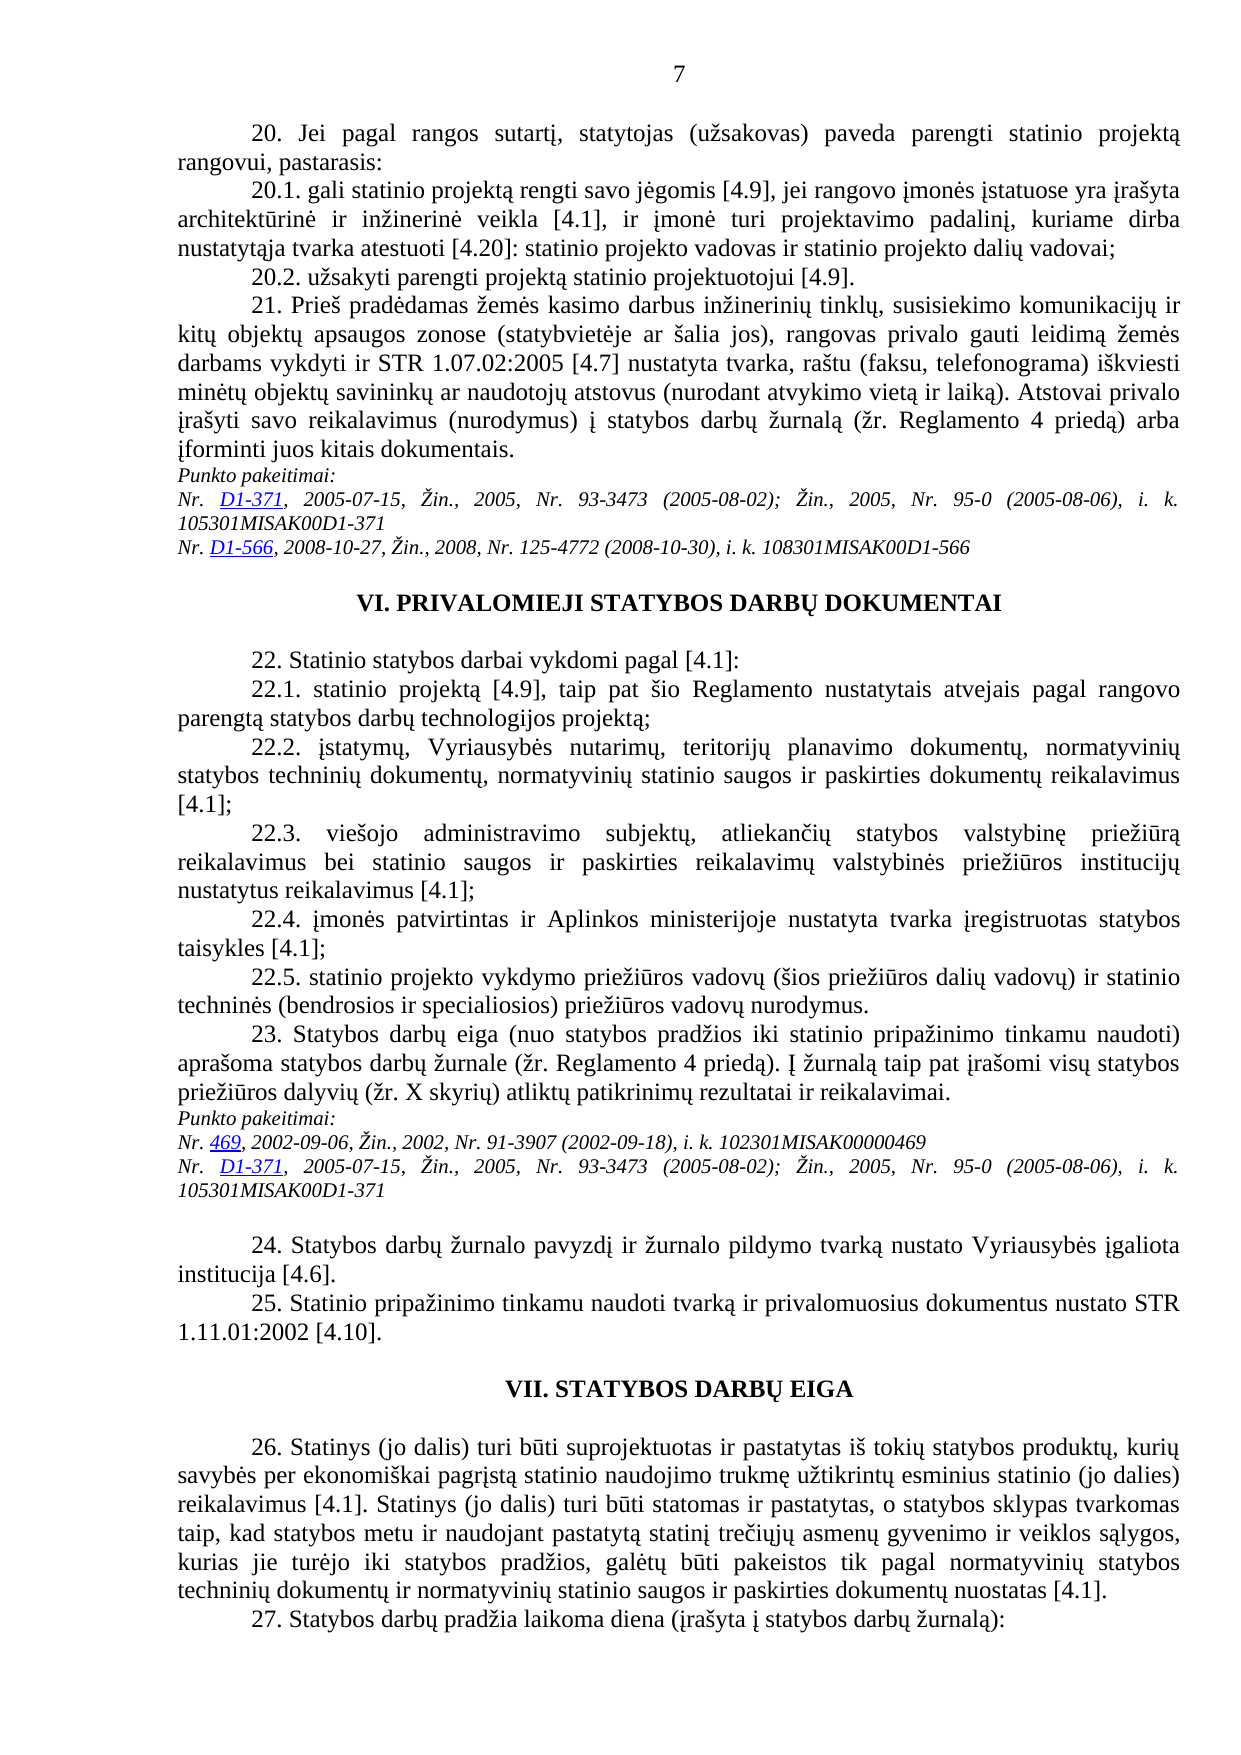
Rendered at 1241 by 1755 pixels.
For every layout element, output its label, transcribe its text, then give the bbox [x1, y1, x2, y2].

text 22.5. statinio projekto vykdymo priežiūros vadovų (šios priežiūros dalių vadovų) ir statinio techninės (bendrosios ir specialiosios) priežiūros vadovų nurodymus. [177, 962, 1181, 1019]
text VII. STATYBOS DARBŲ EIGA [177, 1374, 1181, 1403]
text 23. Statybos darbų eiga (nuo statybos pradžios iki statinio pripažinimo tinkamu naudoti) aprašoma statybos darbų žurnale (žr. Reglamento 4 priedą). Į žurnalą taip pat įrašomi visų statybos priežiūros dalyvių (žr. X skyrių) atliktų patikrinimų rezultatai ir reikalavimai. [177, 1019, 1181, 1106]
text 25. Statinio pripažinimo tinkamu naudoti tvarką ir privalomuosius dokumentus nustato STR 1.11.01:2002 [4.10]. [177, 1288, 1181, 1346]
text VI. PRIVALOMIEJI STATYBOS DARBŲ DOKUMENTAI [177, 588, 1181, 617]
text 22. Statinio statybos darbai vykdomi pagal [4.1]: [177, 646, 1181, 674]
text 20. Jei pagal rangos sutartį, statytojas (užsakovas) paveda parengti statinio projektą rangovui, pastarasis: [177, 118, 1181, 176]
text 20.1. gali statinio projektą rengti savo jėgomis [4.9], jei rangovo įmonės įstatuose yra įrašyta architektūrinė ir inžinerinė veikla [4.1], ir įmonė turi projektavimo padalinį, kuriame dirba nustatytąja tvarka atestuoti [4.20]: statinio projekto vadovas ir statinio projekto dalių vadovai; [177, 176, 1181, 262]
text Nr. D1-371, 2005-07-15, Žin., 2005, Nr. 93-3473 (2005-08-02); Žin., 2005, Nr. 95-0 (2005-08-06), i. k. 105301MISAK00D1-371 [177, 1154, 1181, 1202]
text Nr. D1-371, 2005-07-15, Žin., 2005, Nr. 93-3473 (2005-08-02); Žin., 2005, Nr. 95-0 (2005-08-06), i. k. 105301MISAK00D1-371 [177, 487, 1181, 535]
text 22.3. viešojo administravimo subjektų, atliekančių statybos valstybinę priežiūrą reikalavimus bei statinio saugos ir paskirties reikalavimų valstybinės priežiūros institucijų nustatytus reikalavimus [4.1]; [177, 818, 1181, 904]
text 22.2. įstatymų, Vyriausybės nutarimų, teritorijų planavimo dokumentų, normatyvinių statybos techninių dokumentų, normatyvinių statinio saugos ir paskirties dokumentų reikalavimus [4.1]; [177, 732, 1181, 818]
text Nr. 469, 2002-09-06, Žin., 2002, Nr. 91-3907 (2002-09-18), i. k. 102301MISAK00000469 [177, 1130, 1181, 1154]
text 24. Statybos darbų žurnalo pavyzdį ir žurnalo pildymo tvarką nustato Vyriausybės įgaliota institucija [4.6]. [177, 1231, 1181, 1288]
text 26. Statinys (jo dalis) turi būti suprojektuotas ir pastatytas iš tokių statybos produktų, kurių savybės per ekonomiškai pagrįstą statinio naudojimo trukmę užtikrintų esminius statinio (jo dalies) reikalavimus [4.1]. Statinys (jo dalis) turi būti statomas ir pastatytas, o statybos sklypas tvarkomas taip, kad statybos metu ir naudojant pastatytą statinį trečiųjų asmenų gyvenimo ir veiklos sąlygos, kurias jie turėjo iki statybos pradžios, galėtų būti pakeistos tik pagal normatyvinių statybos techninių dokumentų ir normatyvinių statinio saugos ir paskirties dokumentų nuostatas [4.1]. [177, 1432, 1181, 1604]
text 22.4. įmonės patvirtintas ir Aplinkos ministerijoje nustatyta tvarka įregistruotas statybos taisykles [4.1]; [177, 904, 1181, 962]
text 20.2. užsakyti parengti projektą statinio projektuotojui [4.9]. [177, 262, 1181, 291]
text 21. Prieš pradėdamas žemės kasimo darbus inžinerinių tinklų, susisiekimo komunikacijų ir kitų objektų apsaugos zonose (statybvietėje ar šalia jos), rangovas privalo gauti leidimą žemės darbams vykdyti ir STR 1.07.02:2005 [4.7] nustatyta tvarka, raštu (faksu, telefonograma) iškviesti minėtų objektų savininkų ar naudotojų atstovus (nurodant atvykimo vietą ir laiką). Atstovai privalo įrašyti savo reikalavimus (nurodymus) į statybos darbų žurnalą (žr. Reglamento 4 priedą) arba įforminti juos kitais dokumentais. [177, 291, 1181, 463]
text Nr. D1-566, 2008-10-27, Žin., 2008, Nr. 125-4772 (2008-10-30), i. k. 108301MISAK00D1-566 [177, 535, 1181, 559]
text Punkto pakeitimai: [177, 1106, 1181, 1130]
text Punkto pakeitimai: [177, 463, 1181, 487]
text 22.1. statinio projektą [4.9], taip pat šio Reglamento nustatytais atvejais pagal rangovo parengtą statybos darbų technologijos projektą; [177, 674, 1181, 732]
text 27. Statybos darbų pradžia laikoma diena (įrašyta į statybos darbų žurnalą): [177, 1604, 1181, 1633]
